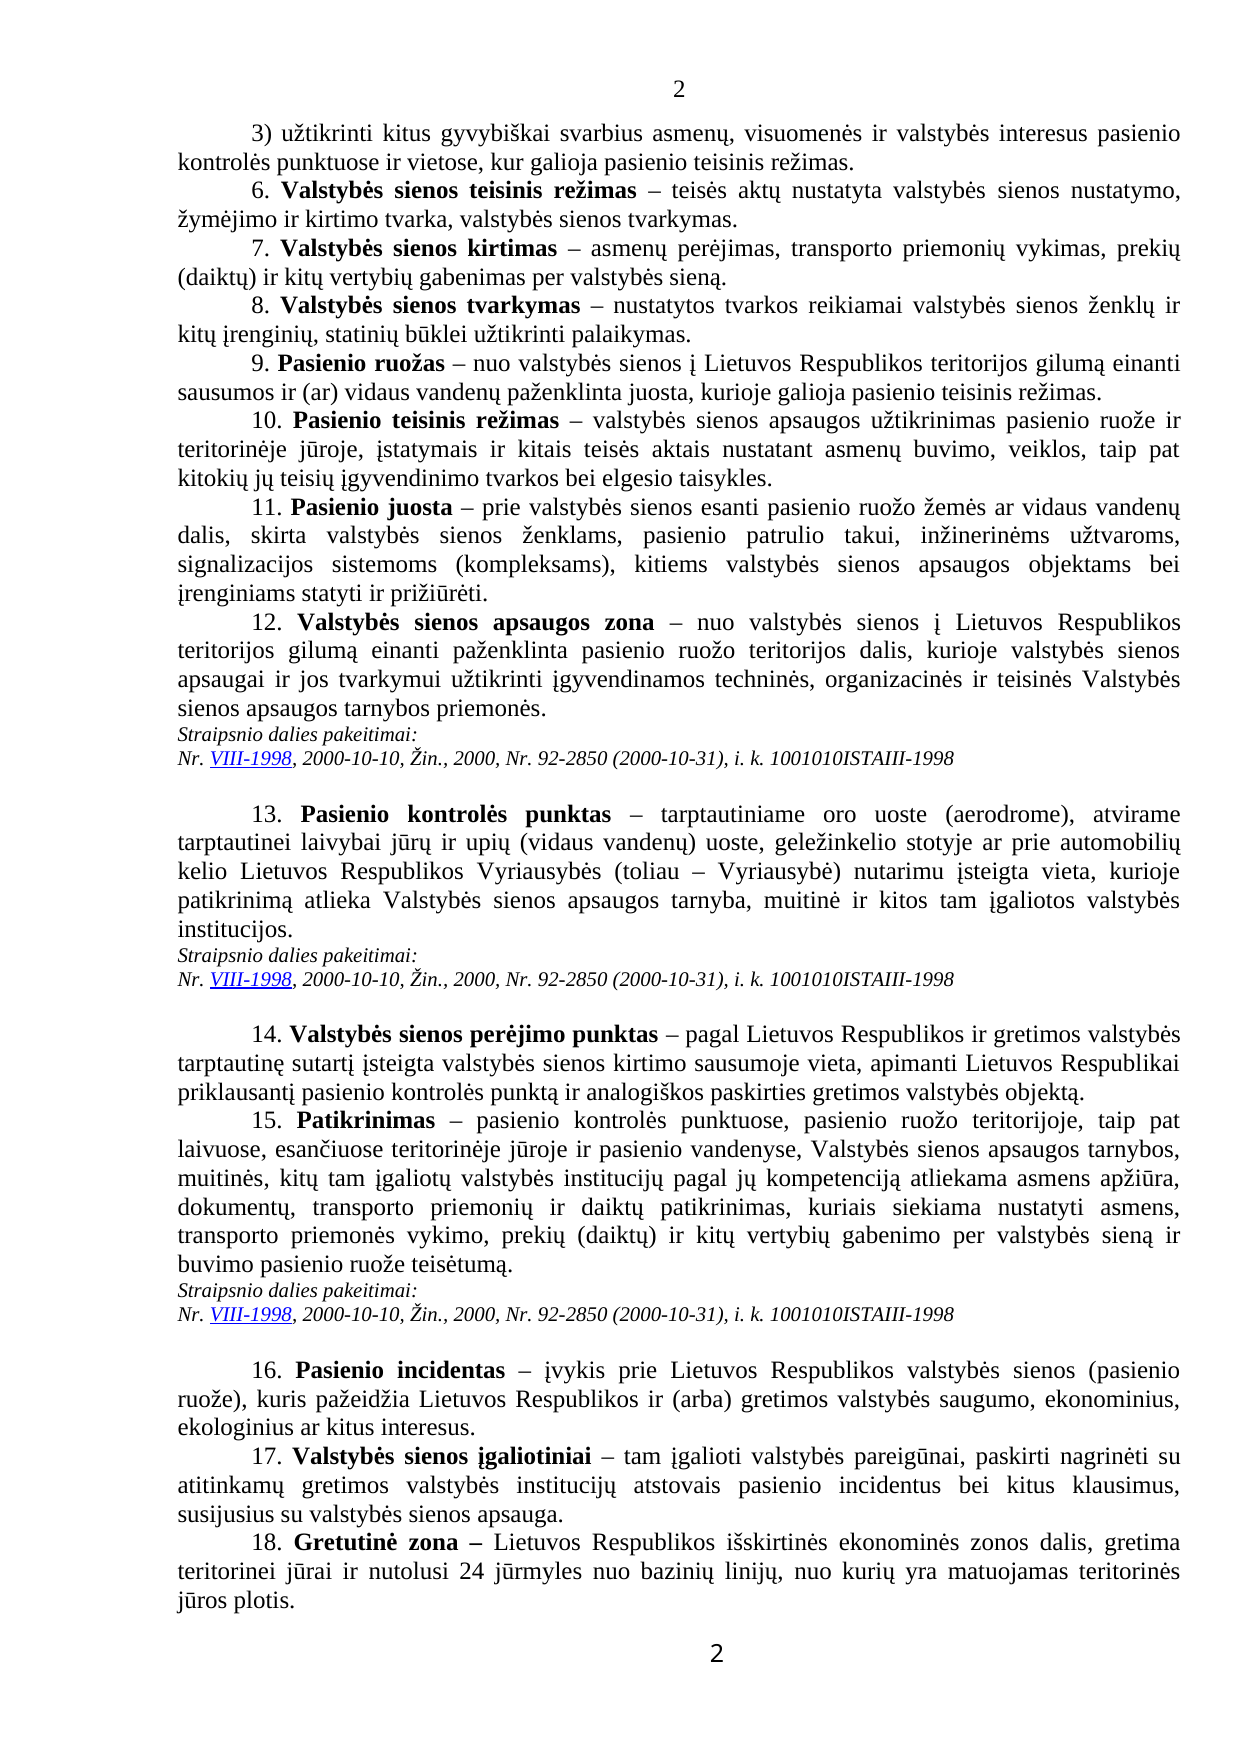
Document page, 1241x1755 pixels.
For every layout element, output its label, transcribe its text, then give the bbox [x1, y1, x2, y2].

text 16. Pasienio incidentas – įvykis prie Lietuvos Respublikos valstybės sienos (pasienio ruože), kuris pažeidžia Lietuvos Respublikos ir (arba) gretimos valstybės saugumo, ekonominius, ekologinius ar kitus interesus. [177, 1355, 1181, 1441]
text 6. Valstybės sienos teisinis režimas – teisės aktų nustatyta valstybės sienos nustatymo, žymėjimo ir kirtimo tvarka, valstybės sienos tvarkymas. [177, 176, 1181, 233]
text 15. Patikrinimas – pasienio kontrolės punktuose, pasienio ruožo teritorijoje, taip pat laivuose, esančiuose teritorinėje jūroje ir pasienio vandenyse, Valstybės sienos apsaugos tarnybos, muitinės, kitų tam įgaliotų valstybės institucijų pagal jų kompetenciją atliekama asmens apžiūra, dokumentų, transporto priemonių ir daiktų patikrinimas, kuriais siekiama nustatyti asmens, transporto priemonės vykimo, prekių (daiktų) ir kitų vertybių gabenimo per valstybės sieną ir buvimo pasienio ruože teisėtumą. [177, 1106, 1181, 1278]
text 10. Pasienio teisinis režimas – valstybės sienos apsaugos užtikrinimas pasienio ruože ir teritorinėje jūroje, įstatymais ir kitais teisės aktais nustatant asmenų buvimo, veiklos, taip pat kitokių jų teisių įgyvendinimo tvarkos bei elgesio taisykles. [177, 406, 1181, 492]
text 8. Valstybės sienos tvarkymas – nustatytos tvarkos reikiamai valstybės sienos ženklų ir kitų įrenginių, statinių būklei užtikrinti palaikymas. [177, 291, 1181, 348]
text Straipsnio dalies pakeitimai: [177, 942, 1181, 967]
text 3) užtikrinti kitus gyvybiškai svarbius asmenų, visuomenės ir valstybės interesus pasienio kontrolės punktuose ir vietose, kur galioja pasienio teisinis režimas. [177, 118, 1181, 176]
text 7. Valstybės sienos kirtimas – asmenų perėjimas, transporto priemonių vykimas, prekių (daiktų) ir kitų vertybių gabenimas per valstybės sieną. [177, 233, 1181, 291]
text Nr. VIII-1998, 2000-10-10, Žin., 2000, Nr. 92-2850 (2000-10-31), i. k. 1001010ISTAIII-1998 [177, 967, 1181, 991]
text 17. Valstybės sienos įgaliotiniai – tam įgalioti valstybės pareigūnai, paskirti nagrinėti su atitinkamų gretimos valstybės institucijų atstovais pasienio incidentus bei kitus klausimus, susijusius su valstybės sienos apsauga. [177, 1441, 1181, 1527]
text Straipsnio dalies pakeitimai: [177, 722, 1181, 746]
text 12. Valstybės sienos apsaugos zona – nuo valstybės sienos į Lietuvos Respublikos teritorijos gilumą einanti paženklinta pasienio ruožo teritorijos dalis, kurioje valstybės sienos apsaugai ir jos tvarkymui užtikrinti įgyvendinamos techninės, organizacinės ir teisinės Valstybės sienos apsaugos tarnybos priemonės. [177, 607, 1181, 722]
text 9. Pasienio ruožas – nuo valstybės sienos į Lietuvos Respublikos teritorijos gilumą einanti sausumos ir (ar) vidaus vandenų paženklinta juosta, kurioje galioja pasienio teisinis režimas. [177, 348, 1181, 406]
text Straipsnio dalies pakeitimai: [177, 1278, 1181, 1302]
text 13. Pasienio kontrolės punktas – tarptautiniame oro uoste (aerodrome), atvirame tarptautinei laivybai jūrų ir upių (vidaus vandenų) uoste, geležinkelio stotyje ar prie automobilių kelio Lietuvos Respublikos Vyriausybės (toliau – Vyriausybė) nutarimu įsteigta vieta, kurioje patikrinimą atlieka Valstybės sienos apsaugos tarnyba, muitinė ir kitos tam įgaliotos valstybės institucijos. [177, 799, 1181, 942]
text 18. Gretutinė zona – Lietuvos Respublikos išskirtinės ekonominės zonos dalis, gretima teritorinei jūrai ir nutolusi 24 jūrmyles nuo bazinių linijų, nuo kurių yra matuojamas teritorinės jūros plotis. [177, 1527, 1181, 1614]
text Nr. VIII-1998, 2000-10-10, Žin., 2000, Nr. 92-2850 (2000-10-31), i. k. 1001010ISTAIII-1998 [177, 746, 1181, 770]
text Nr. VIII-1998, 2000-10-10, Žin., 2000, Nr. 92-2850 (2000-10-31), i. k. 1001010ISTAIII-1998 [177, 1302, 1181, 1326]
text 14. Valstybės sienos perėjimo punktas – pagal Lietuvos Respublikos ir gretimos valstybės tarptautinę sutartį įsteigta valstybės sienos kirtimo sausumoje vieta, apimanti Lietuvos Respublikai priklausantį pasienio kontrolės punktą ir analogiškos paskirties gretimos valstybės objektą. [177, 1019, 1181, 1106]
text 11. Pasienio juosta – prie valstybės sienos esanti pasienio ruožo žemės ar vidaus vandenų dalis, skirta valstybės sienos ženklams, pasienio patrulio takui, inžinerinėms užtvaroms, signalizacijos sistemoms (kompleksams), kitiems valstybės sienos apsaugos objektams bei įrenginiams statyti ir prižiūrėti. [177, 492, 1181, 607]
